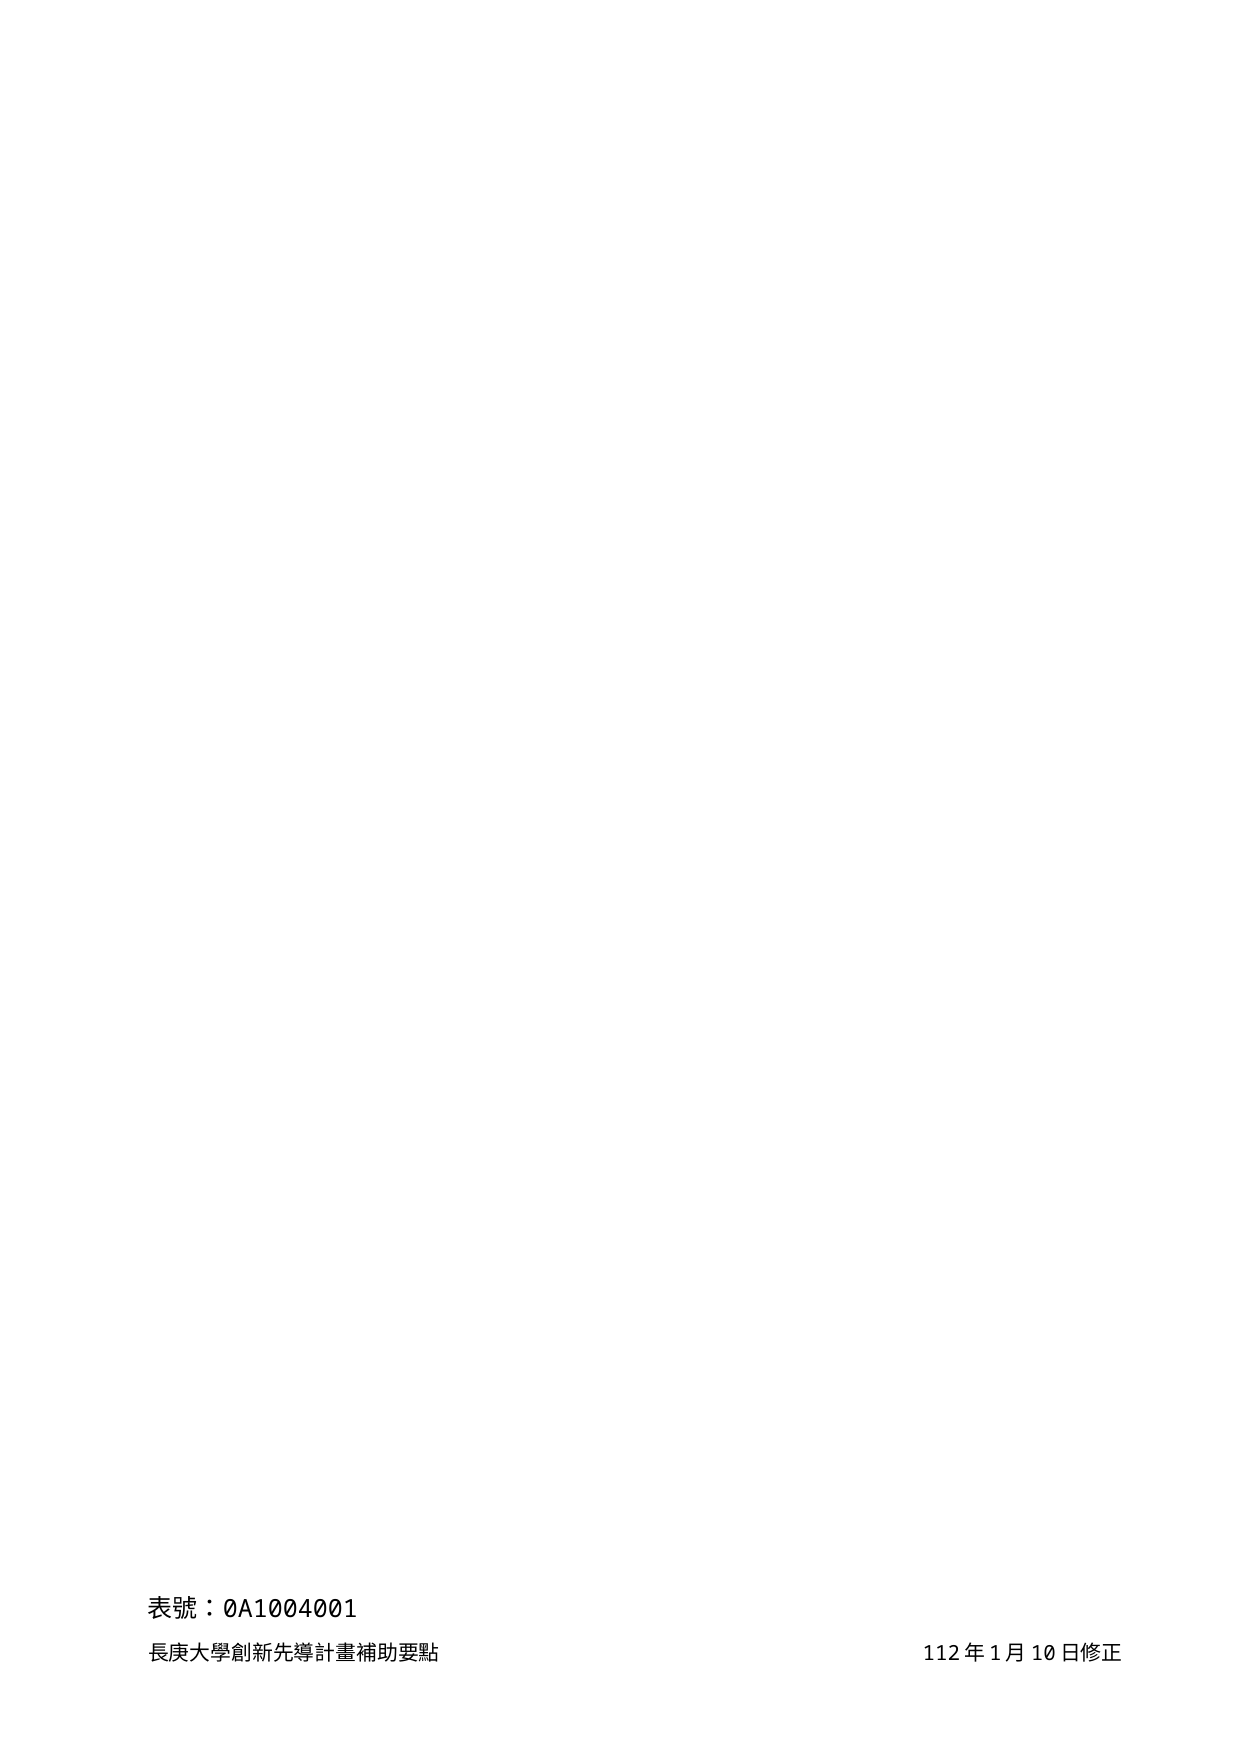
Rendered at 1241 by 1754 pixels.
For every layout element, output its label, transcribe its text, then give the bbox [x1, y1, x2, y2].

text 表號：0A1004001 [148, 1564, 1122, 1627]
